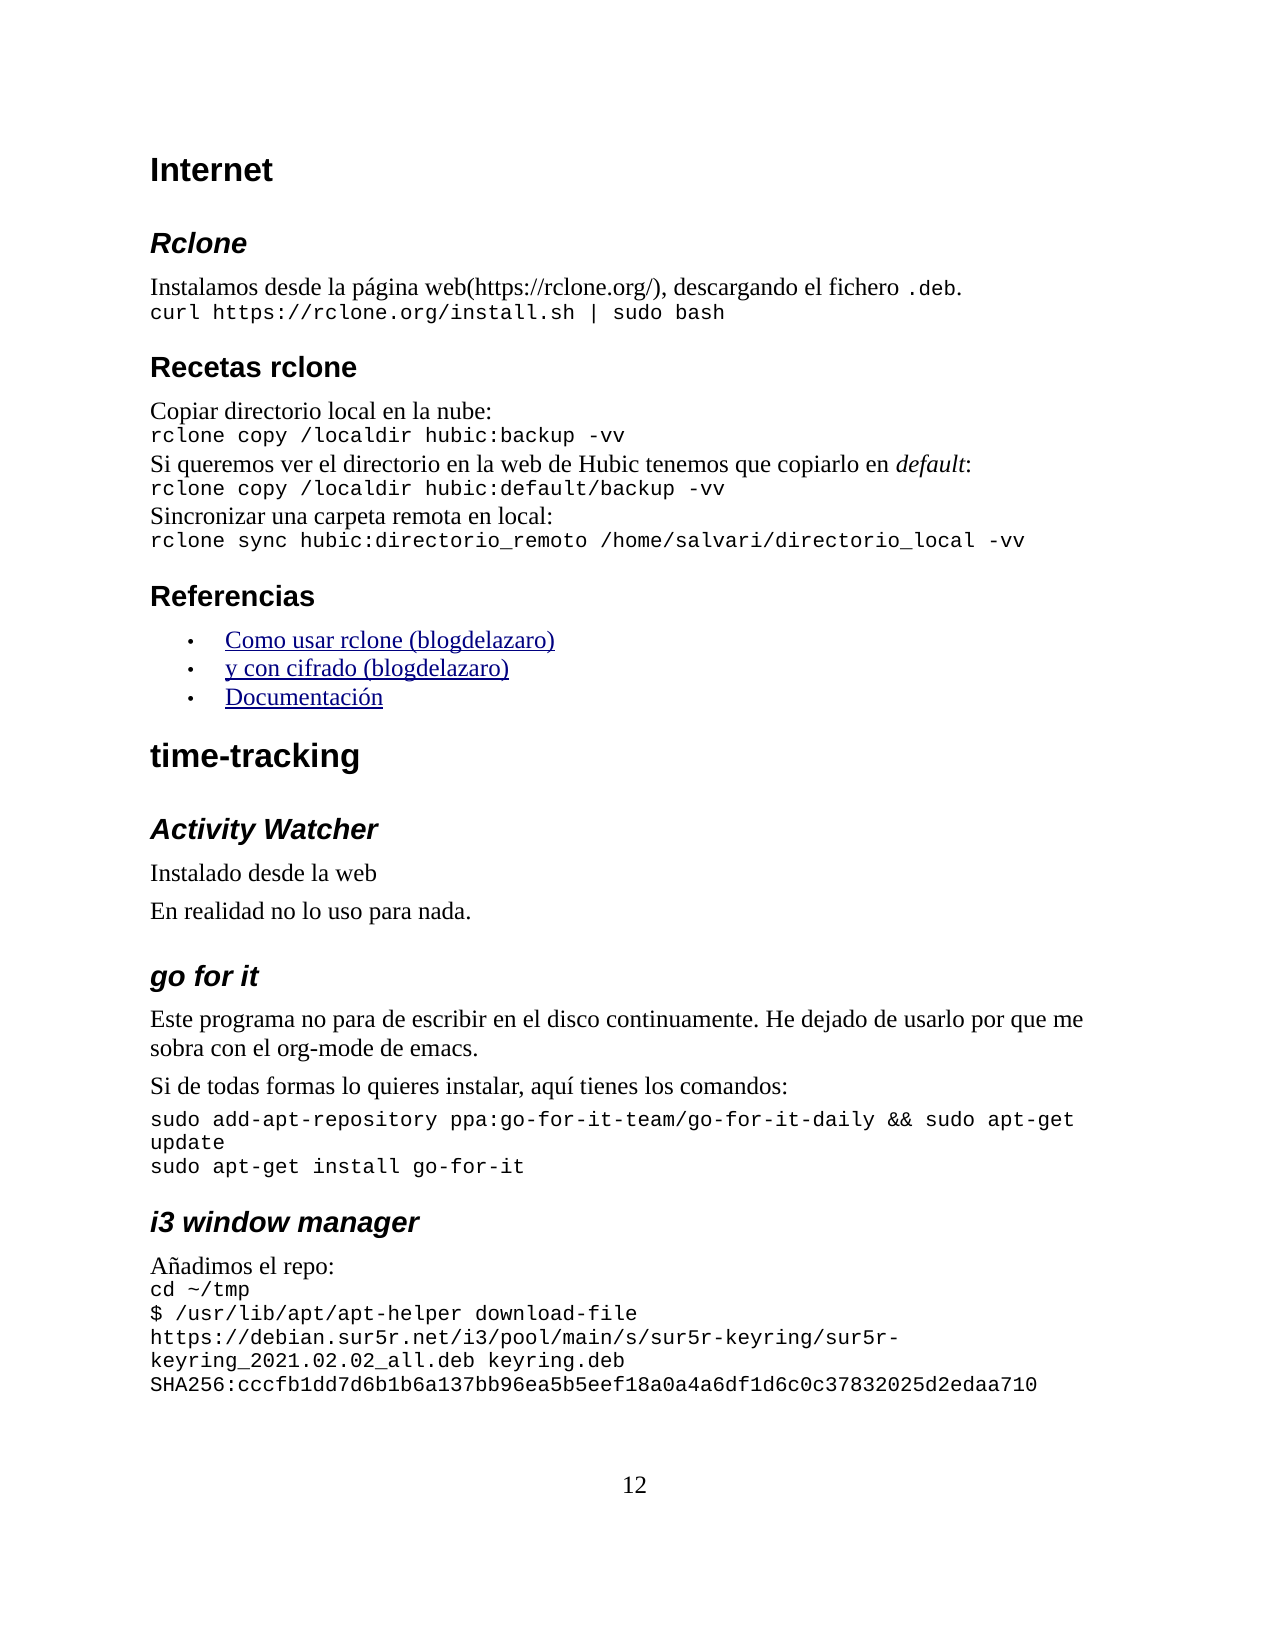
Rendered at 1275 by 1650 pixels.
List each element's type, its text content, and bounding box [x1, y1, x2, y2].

text rclone sync hubic:directorio_remoto /home/salvari/directorio_local -vv [150, 530, 1125, 554]
subtitle Activity Watcher [150, 812, 1125, 846]
text Sincronizar una carpeta remota en local: [150, 501, 1125, 530]
subtitle go for it [150, 958, 1125, 992]
text Copiar directorio local en la nube: [150, 396, 1125, 425]
subtitle i3 window manager [150, 1205, 1125, 1238]
text sudo apt-get install go-for-it [150, 1156, 1125, 1180]
text sudo add-apt-repository ppa:go-for-it-team/go-for-it-daily && sudo apt-get update [150, 1109, 1125, 1156]
text En realidad no lo uso para nada. [150, 896, 1125, 924]
text curl https://rclone.org/install.sh | sudo bash [150, 302, 1125, 325]
subtitle time-tracking [150, 736, 1125, 774]
list Documentación [187, 682, 1125, 711]
subtitle Rclone [150, 226, 1125, 260]
text rclone copy /localdir hubic:backup -vv [150, 425, 1125, 449]
text Instalado desde la web [150, 858, 1125, 887]
subtitle Internet [150, 150, 1125, 189]
text Añadimos el repo: [150, 1251, 1125, 1279]
text Este programa no para de escribir en el disco continuamente. He dejado de usarlo por que me sobra con el org-mode de emacs. [150, 1004, 1125, 1062]
text Instalamos desde la página web(https://rclone.org/), descargando el fichero .deb. [150, 272, 1125, 302]
list Como usar rclone (blogdelazaro) [187, 625, 1125, 653]
text Si queremos ver el directorio en la web de Hubic tenemos que copiarlo en default: [150, 449, 1125, 478]
text Si de todas formas lo quieres instalar, aquí tienes los comandos: [150, 1071, 1125, 1100]
text rclone copy /localdir hubic:default/backup -vv [150, 478, 1125, 501]
list y con cifrado (blogdelazaro) [187, 653, 1125, 682]
text $ /usr/lib/apt/apt-helper download-file https://debian.sur5r.net/i3/pool/main/s/sur5r-keyring/sur5r-keyring_2021.02.02_all.deb keyring.deb SHA256:cccfb1dd7d6b1b6a137bb96ea5b5eef18a0a4a6df1d6c0c37832025d2edaa710 [150, 1303, 1125, 1398]
subtitle Referencias [150, 579, 1125, 612]
text cd ~/tmp [150, 1279, 1125, 1303]
subtitle Recetas rclone [150, 350, 1125, 384]
